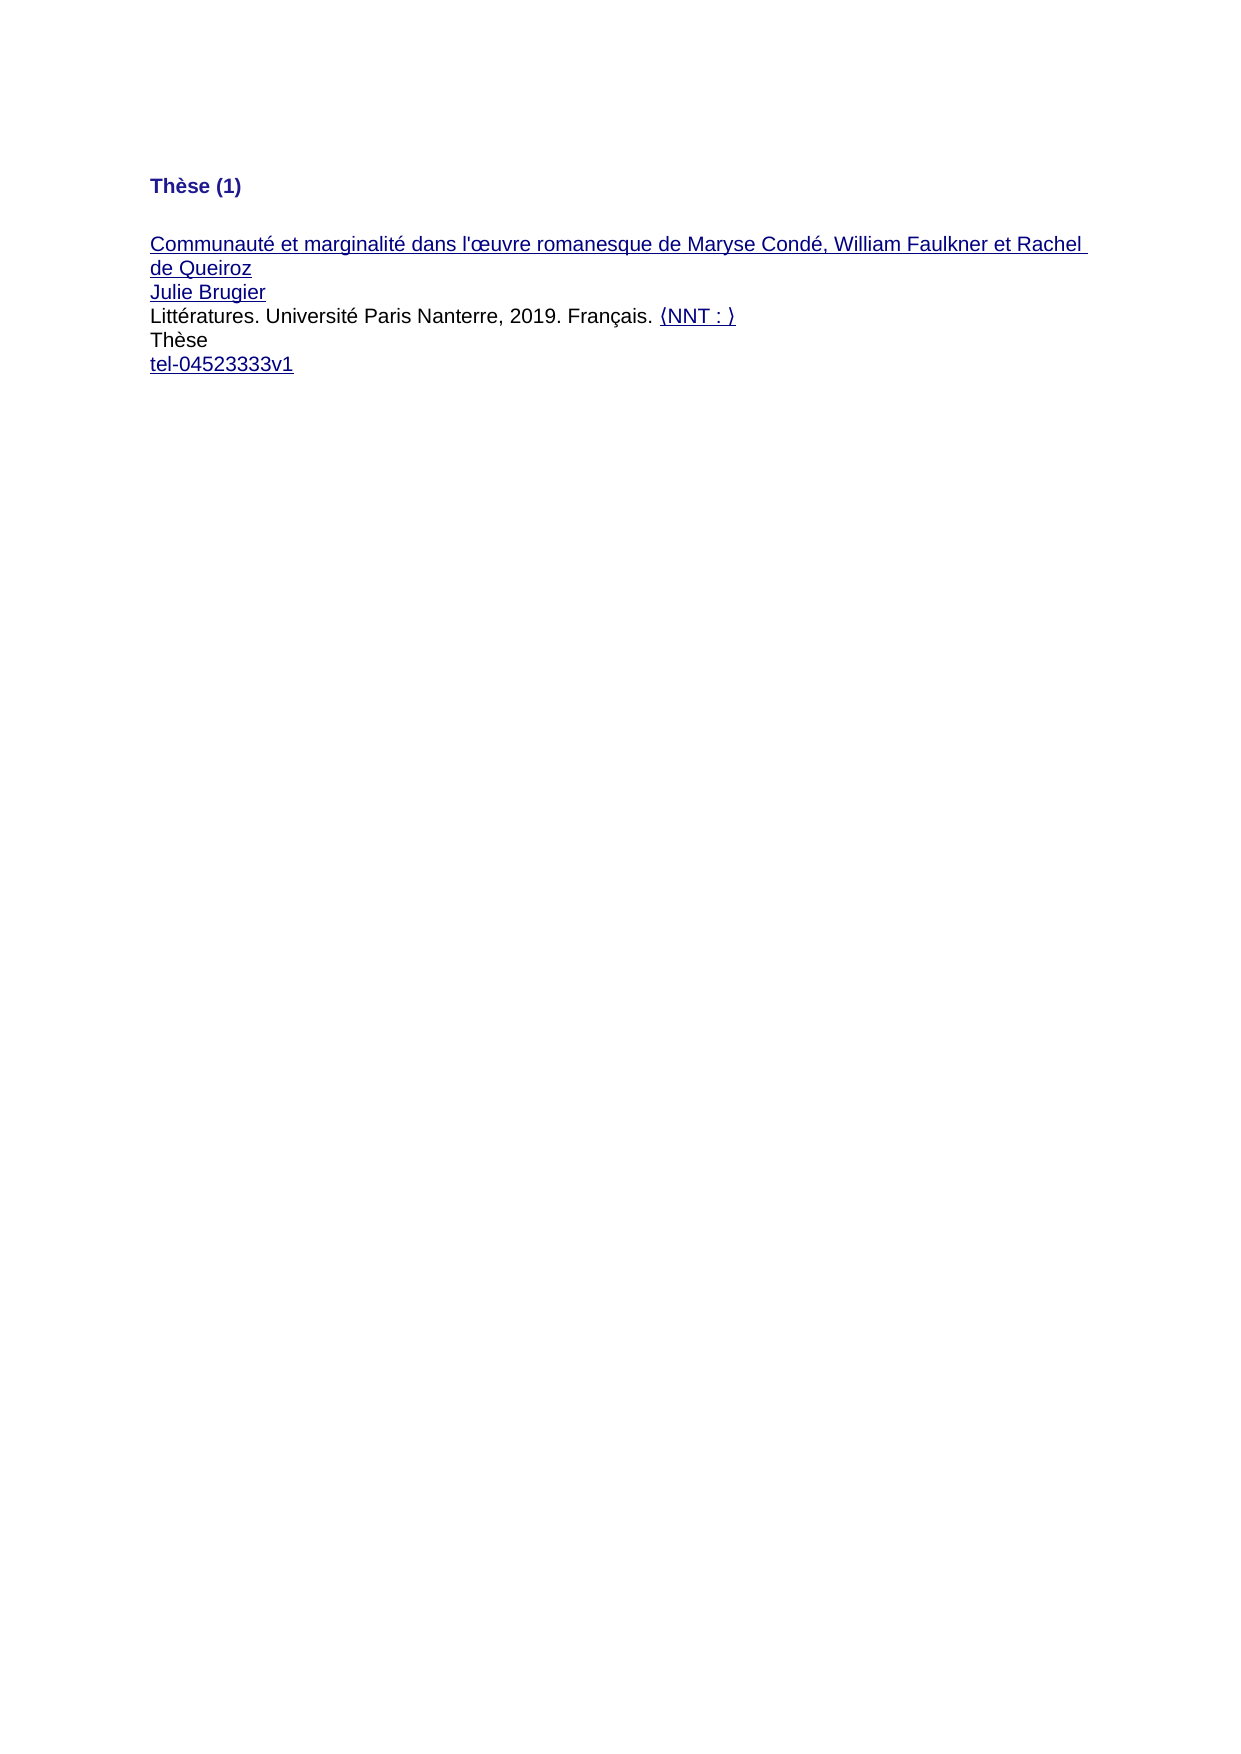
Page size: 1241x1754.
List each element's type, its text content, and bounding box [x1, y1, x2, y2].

table_header Communauté et marginalité dans l'œuvre romanesque de Maryse Condé, William Faulkner et Rachel de Queiroz Julie Brugier Littératures. Université Paris Nanterre, 2019. Français. ⟨NNT : ⟩ Thèse tel-04523333v1 [150, 232, 1090, 376]
subtitle Thèse (1) [150, 174, 1090, 198]
